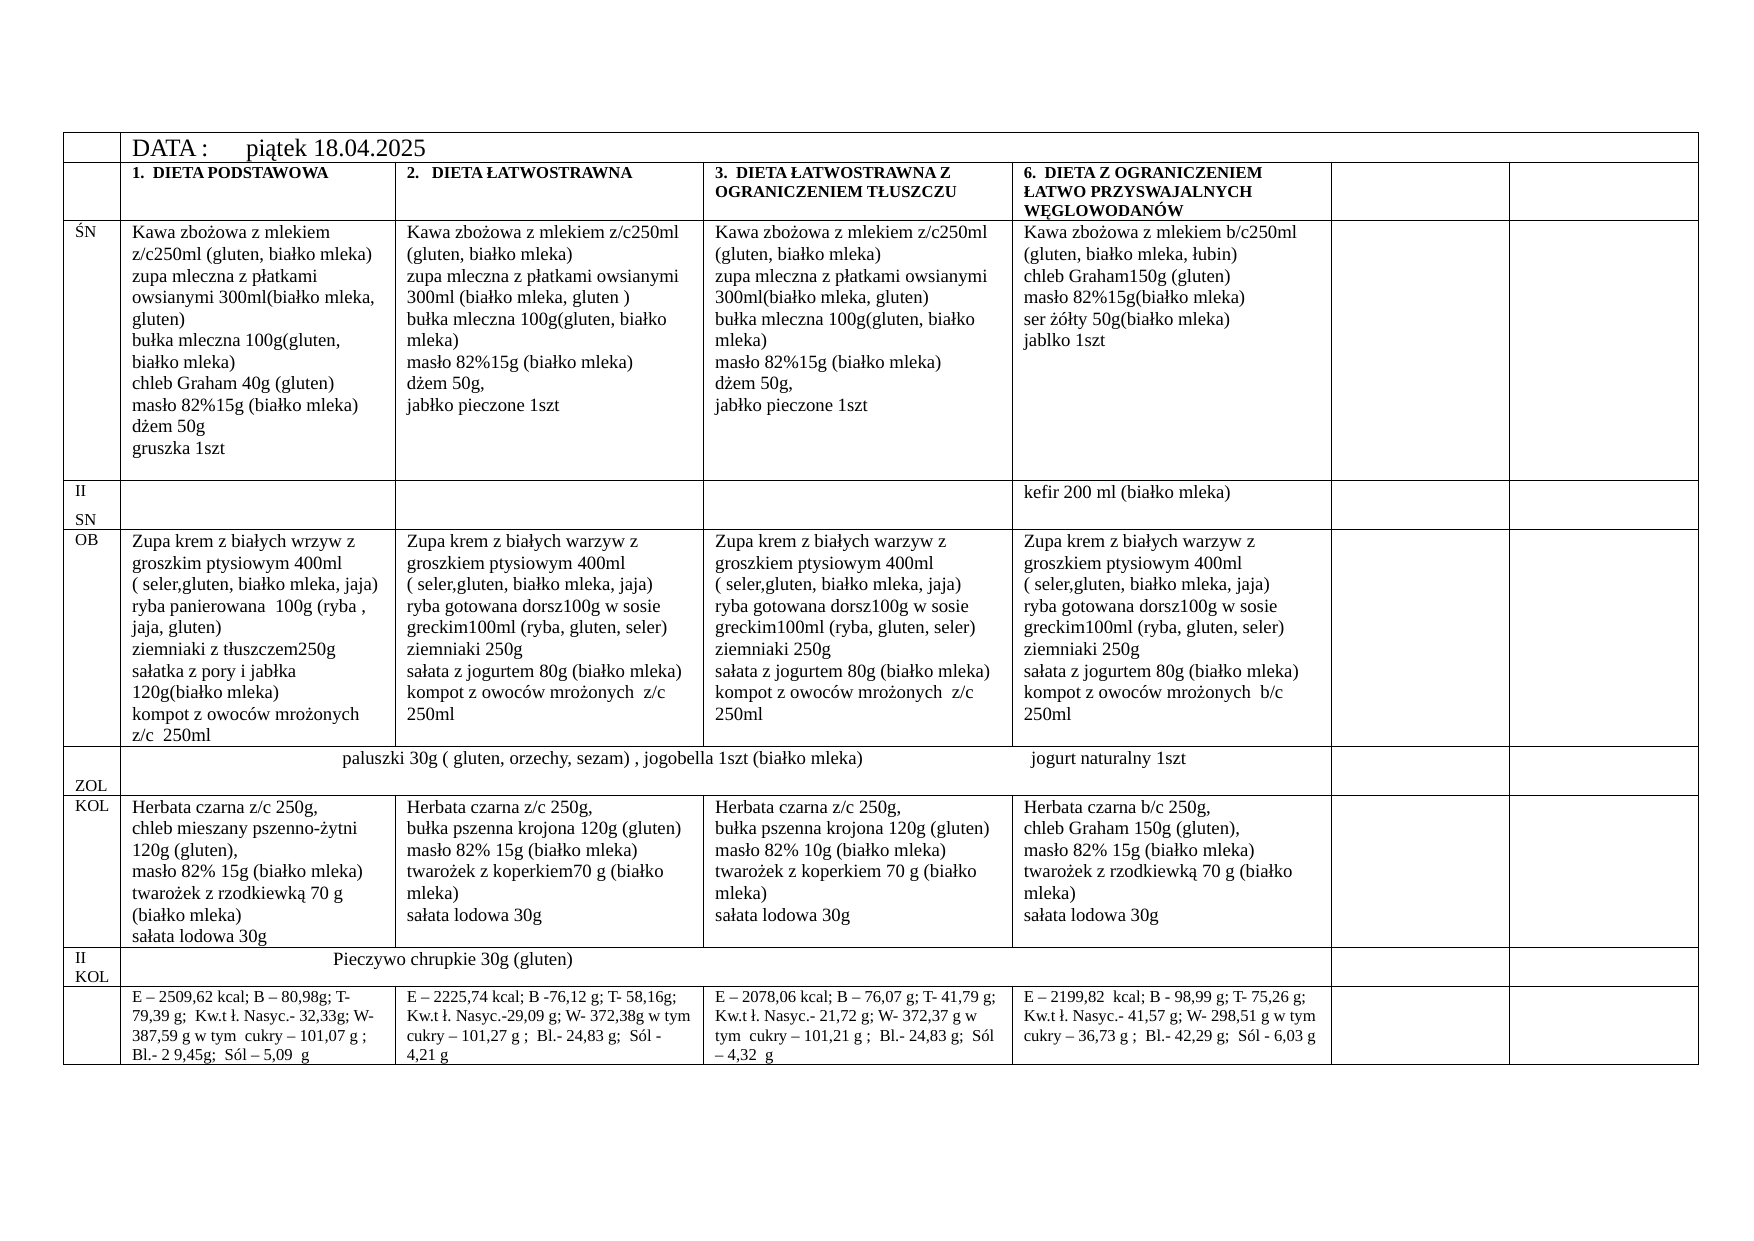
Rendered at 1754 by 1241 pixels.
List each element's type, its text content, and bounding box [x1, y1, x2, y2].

table_cell Pieczywo chrupkie 30g (gluten) [121, 948, 1331, 986]
table_cell kefir 200 ml (białko mleka) [1013, 481, 1331, 529]
table_cell [1510, 481, 1698, 529]
table_cell [1510, 530, 1698, 746]
table_cell Kawa zbożowa z mlekiem z/c250ml (gluten, białko mleka) zupa mleczna z płatkami owsianymi 300ml(białko mleka, gluten) bułka mleczna 100g(gluten, białko mleka) masło 82%15g (białko mleka) dżem 50g, jabłko pieczone 1szt [704, 221, 1012, 480]
table_cell ZOL [64, 747, 120, 795]
table_cell Zupa krem z białych warzyw z groszkiem ptysiowym 400ml ( seler,gluten, białko mleka, jaja) ryba gotowana dorsz100g w sosie greckim100ml (ryba, gluten, seler) ziemniaki 250g sałata z jogurtem 80g (białko mleka) kompot z owoców mrożonych b/c 250ml [1013, 530, 1331, 746]
table_cell [64, 987, 120, 1064]
table_cell [1510, 948, 1698, 986]
table_cell E – 2509,62 kcal; B – 80,98g; T- 79,39 g; Kw.t ł. Nasyc.- 32,33g; W- 387,59 g w tym cukry – 101,07 g ; Bl.- 2 9,45g; Sól – 5,09 g [121, 987, 395, 1064]
table_cell Herbata czarna z/c 250g, bułka pszenna krojona 120g (gluten) masło 82% 10g (białko mleka) twarożek z koperkiem 70 g (białko mleka) sałata lodowa 30g [704, 796, 1012, 947]
table_cell OB [64, 530, 120, 746]
table_cell [1332, 948, 1509, 986]
table_cell [1510, 747, 1698, 795]
table_cell Zupa krem z białych warzyw z groszkiem ptysiowym 400ml ( seler,gluten, białko mleka, jaja) ryba gotowana dorsz100g w sosie greckim100ml (ryba, gluten, seler) ziemniaki 250g sałata z jogurtem 80g (białko mleka) kompot z owoców mrożonych z/c 250ml [704, 530, 1012, 746]
table_cell II KOL [64, 948, 120, 986]
table_cell ŚN [64, 221, 120, 480]
table_cell 2. DIETA ŁATWOSTRAWNA [396, 163, 703, 220]
table_cell 6. DIETA Z OGRANICZENIEM ŁATWO PRZYSWAJALNYCH WĘGLOWODANÓW [1013, 163, 1331, 220]
table_cell [1332, 163, 1509, 220]
table_cell Kawa zbożowa z mlekiem b/c250ml (gluten, białko mleka, łubin) chleb Graham150g (gluten) masło 82%15g(białko mleka) ser żółty 50g(białko mleka) jablko 1szt [1013, 221, 1331, 480]
table_cell [1332, 987, 1509, 1064]
table_cell Herbata czarna z/c 250g, bułka pszenna krojona 120g (gluten) masło 82% 15g (białko mleka) twarożek z koperkiem70 g (białko mleka) sałata lodowa 30g [396, 796, 703, 947]
table_cell II SN [64, 481, 120, 529]
table_cell Kawa zbożowa z mlekiem z/c250ml (gluten, białko mleka) zupa mleczna z płatkami owsianymi 300ml(białko mleka, gluten) bułka mleczna 100g(gluten, białko mleka) chleb Graham 40g (gluten) masło 82%15g (białko mleka) dżem 50g gruszka 1szt [121, 221, 395, 480]
table_cell Herbata czarna b/c 250g, chleb Graham 150g (gluten), masło 82% 15g (białko mleka) twarożek z rzodkiewką 70 g (białko mleka) sałata lodowa 30g [1013, 796, 1331, 947]
table_cell [704, 481, 1012, 529]
table_cell [1510, 796, 1698, 947]
table_header [64, 133, 120, 162]
table_cell [1332, 747, 1509, 795]
table_cell Zupa krem z białych wrzyw z groszkim ptysiowym 400ml ( seler,gluten, białko mleka, jaja) ryba panierowana 100g (ryba , jaja, gluten) ziemniaki z tłuszczem250g sałatka z pory i jabłka 120g(białko mleka) kompot z owoców mrożonych z/c 250ml [121, 530, 395, 746]
table_cell E – 2199,82 kcal; B - 98,99 g; T- 75,26 g; Kw.t ł. Nasyc.- 41,57 g; W- 298,51 g w tym cukry – 36,73 g ; Bl.- 42,29 g; Sól - 6,03 g [1013, 987, 1331, 1064]
table_cell paluszki 30g ( gluten, orzechy, sezam) , jogobella 1szt (białko mleka) jogurt naturalny 1szt [121, 747, 1331, 795]
table_cell [1332, 796, 1509, 947]
table_cell E – 2225,74 kcal; B -76,12 g; T- 58,16g; Kw.t ł. Nasyc.-29,09 g; W- 372,38g w tym cukry – 101,27 g ; Bl.- 24,83 g; Sól - 4,21 g [396, 987, 703, 1064]
table_cell [396, 481, 703, 529]
table_cell [1332, 221, 1509, 480]
table_cell Herbata czarna z/c 250g, chleb mieszany pszenno-żytni 120g (gluten), masło 82% 15g (białko mleka) twarożek z rzodkiewką 70 g (białko mleka) sałata lodowa 30g [121, 796, 395, 947]
table_cell [1510, 221, 1698, 480]
table_cell E – 2078,06 kcal; B – 76,07 g; T- 41,79 g; Kw.t ł. Nasyc.- 21,72 g; W- 372,37 g w tym cukry – 101,21 g ; Bl.- 24,83 g; Sól – 4,32 g [704, 987, 1012, 1064]
table_cell Kawa zbożowa z mlekiem z/c250ml (gluten, białko mleka) zupa mleczna z płatkami owsianymi 300ml (białko mleka, gluten ) bułka mleczna 100g(gluten, białko mleka) masło 82%15g (białko mleka) dżem 50g, jabłko pieczone 1szt [396, 221, 703, 480]
table_cell [1510, 987, 1698, 1064]
table_cell Zupa krem z białych warzyw z groszkiem ptysiowym 400ml ( seler,gluten, białko mleka, jaja) ryba gotowana dorsz100g w sosie greckim100ml (ryba, gluten, seler) ziemniaki 250g sałata z jogurtem 80g (białko mleka) kompot z owoców mrożonych z/c 250ml [396, 530, 703, 746]
table_cell 3. DIETA ŁATWOSTRAWNA Z OGRANICZENIEM TŁUSZCZU [704, 163, 1012, 220]
table_cell 1. DIETA PODSTAWOWA [121, 163, 395, 220]
table_cell [1510, 163, 1698, 220]
table_cell KOL [64, 796, 120, 947]
table_cell [64, 163, 120, 220]
table_cell [1332, 481, 1509, 529]
table_cell [121, 481, 395, 529]
table_cell [1332, 530, 1509, 746]
table_header DATA : piątek 18.04.2025 [121, 133, 1698, 162]
